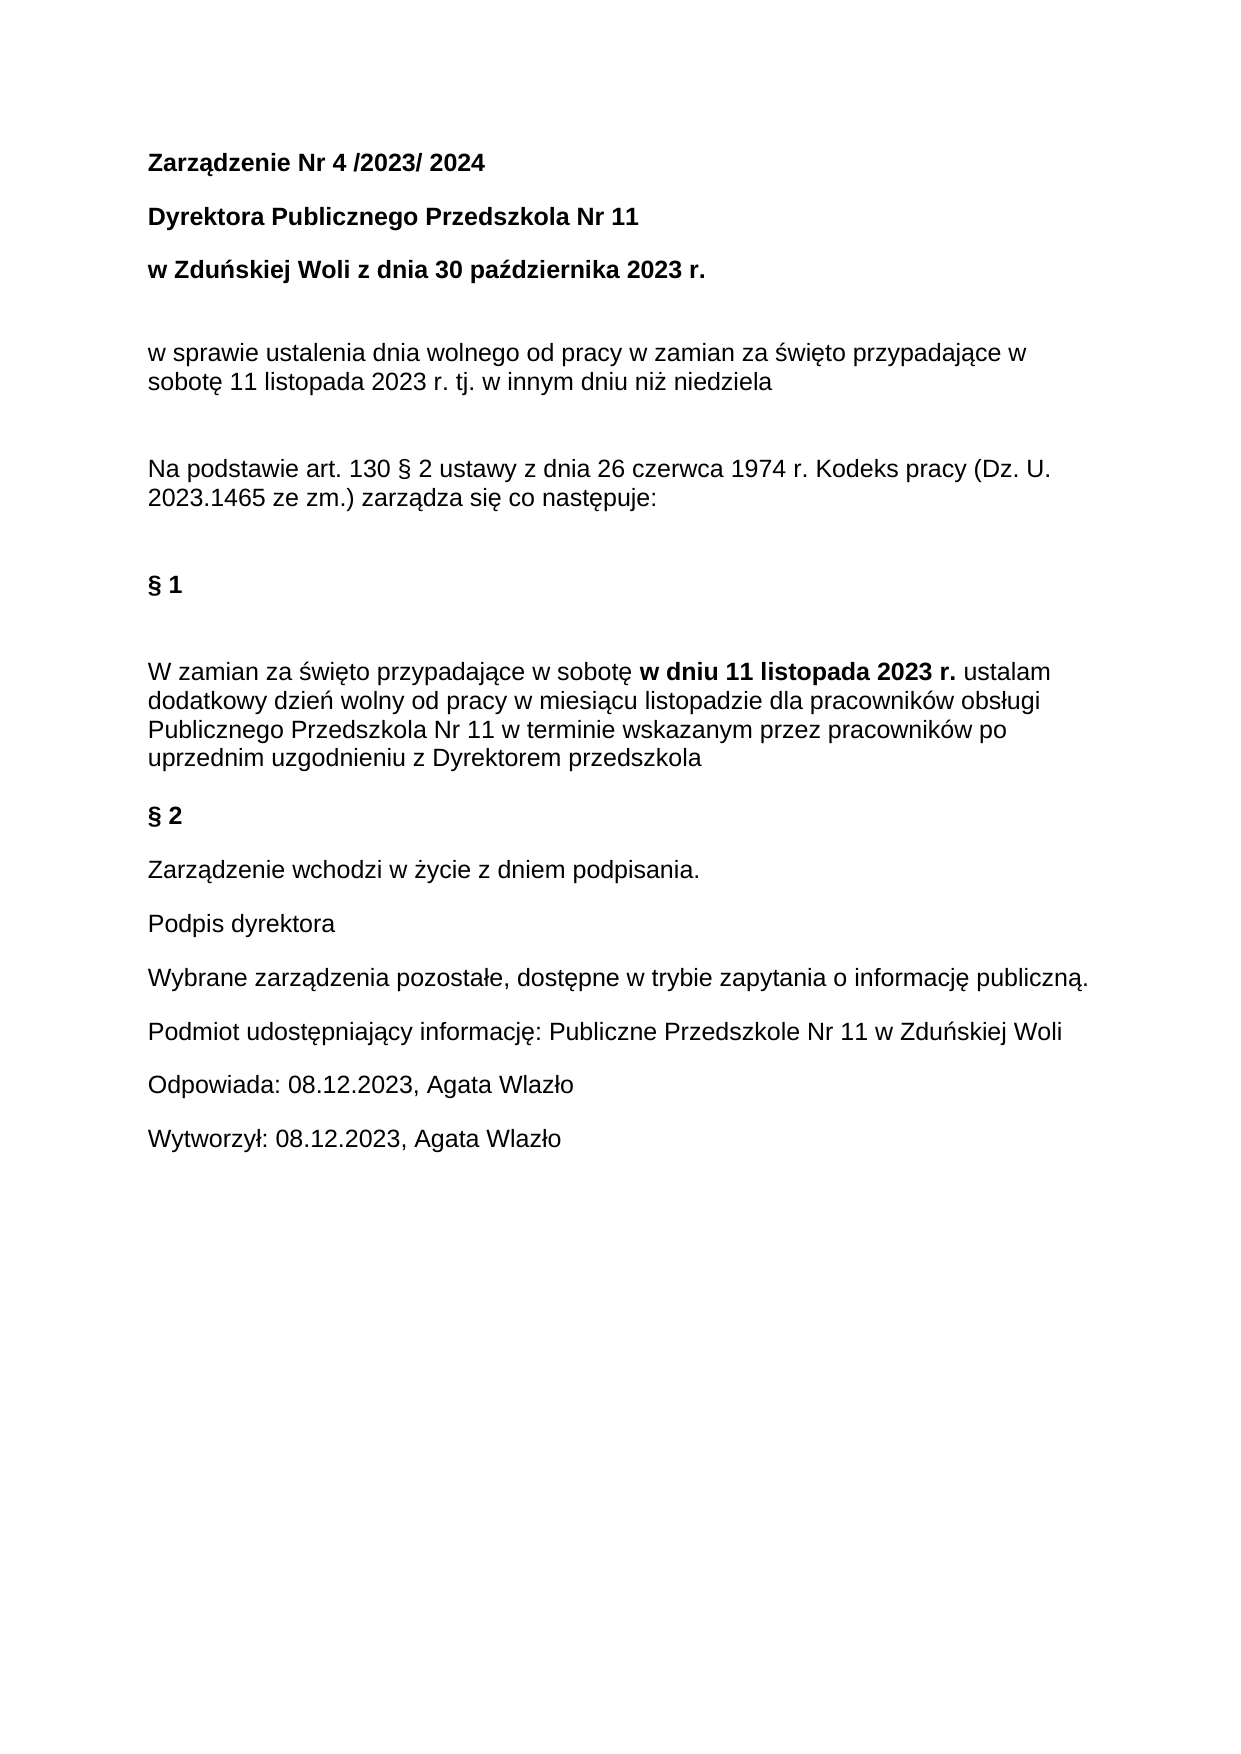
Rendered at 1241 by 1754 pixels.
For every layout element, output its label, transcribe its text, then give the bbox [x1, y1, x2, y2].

text Podpis dyrektora [148, 909, 1093, 938]
text Na podstawie art. 130 § 2 ustawy z dnia 26 czerwca 1974 r. Kodeks pracy (Dz. U. 2023.1465 ze zm.) zarządza się co następuje: [148, 454, 1093, 512]
text W zamian za święto przypadające w sobotę w dniu 11 listopada 2023 r. ustalam dodatkowy dzień wolny od pracy w miesiącu listopadzie dla pracowników obsługi Publicznego Przedszkola Nr 11 w terminie wskazanym przez pracowników po uprzednim uzgodnieniu z Dyrektorem przedszkola [148, 657, 1093, 772]
text Odpowiada: 08.12.2023, Agata Wlazło [148, 1071, 1093, 1099]
text § 2 [148, 801, 1093, 830]
text w Zduńskiej Woli z dnia 30 października 2023 r. [148, 255, 1093, 284]
text Dyrektora Publicznego Przedszkola Nr 11 [148, 201, 1093, 230]
text Podmiot udostępniający informację: Publiczne Przedszkole Nr 11 w Zduńskiej Woli [148, 1017, 1093, 1045]
text § 1 [148, 570, 1093, 599]
text Zarządzenie wchodzi w życie z dniem podpisania. [148, 855, 1093, 884]
text w sprawie ustalenia dnia wolnego od pracy w zamian za święto przypadające w sobotę 11 listopada 2023 r. tj. w innym dniu niż niedziela [148, 338, 1093, 396]
text Zarządzenie Nr 4 /2023/ 2024 [148, 148, 1093, 176]
text Wytworzył: 08.12.2023, Agata Wlazło [148, 1124, 1093, 1153]
text Wybrane zarządzenia pozostałe, dostępne w trybie zapytania o informację publiczną. [148, 963, 1093, 992]
